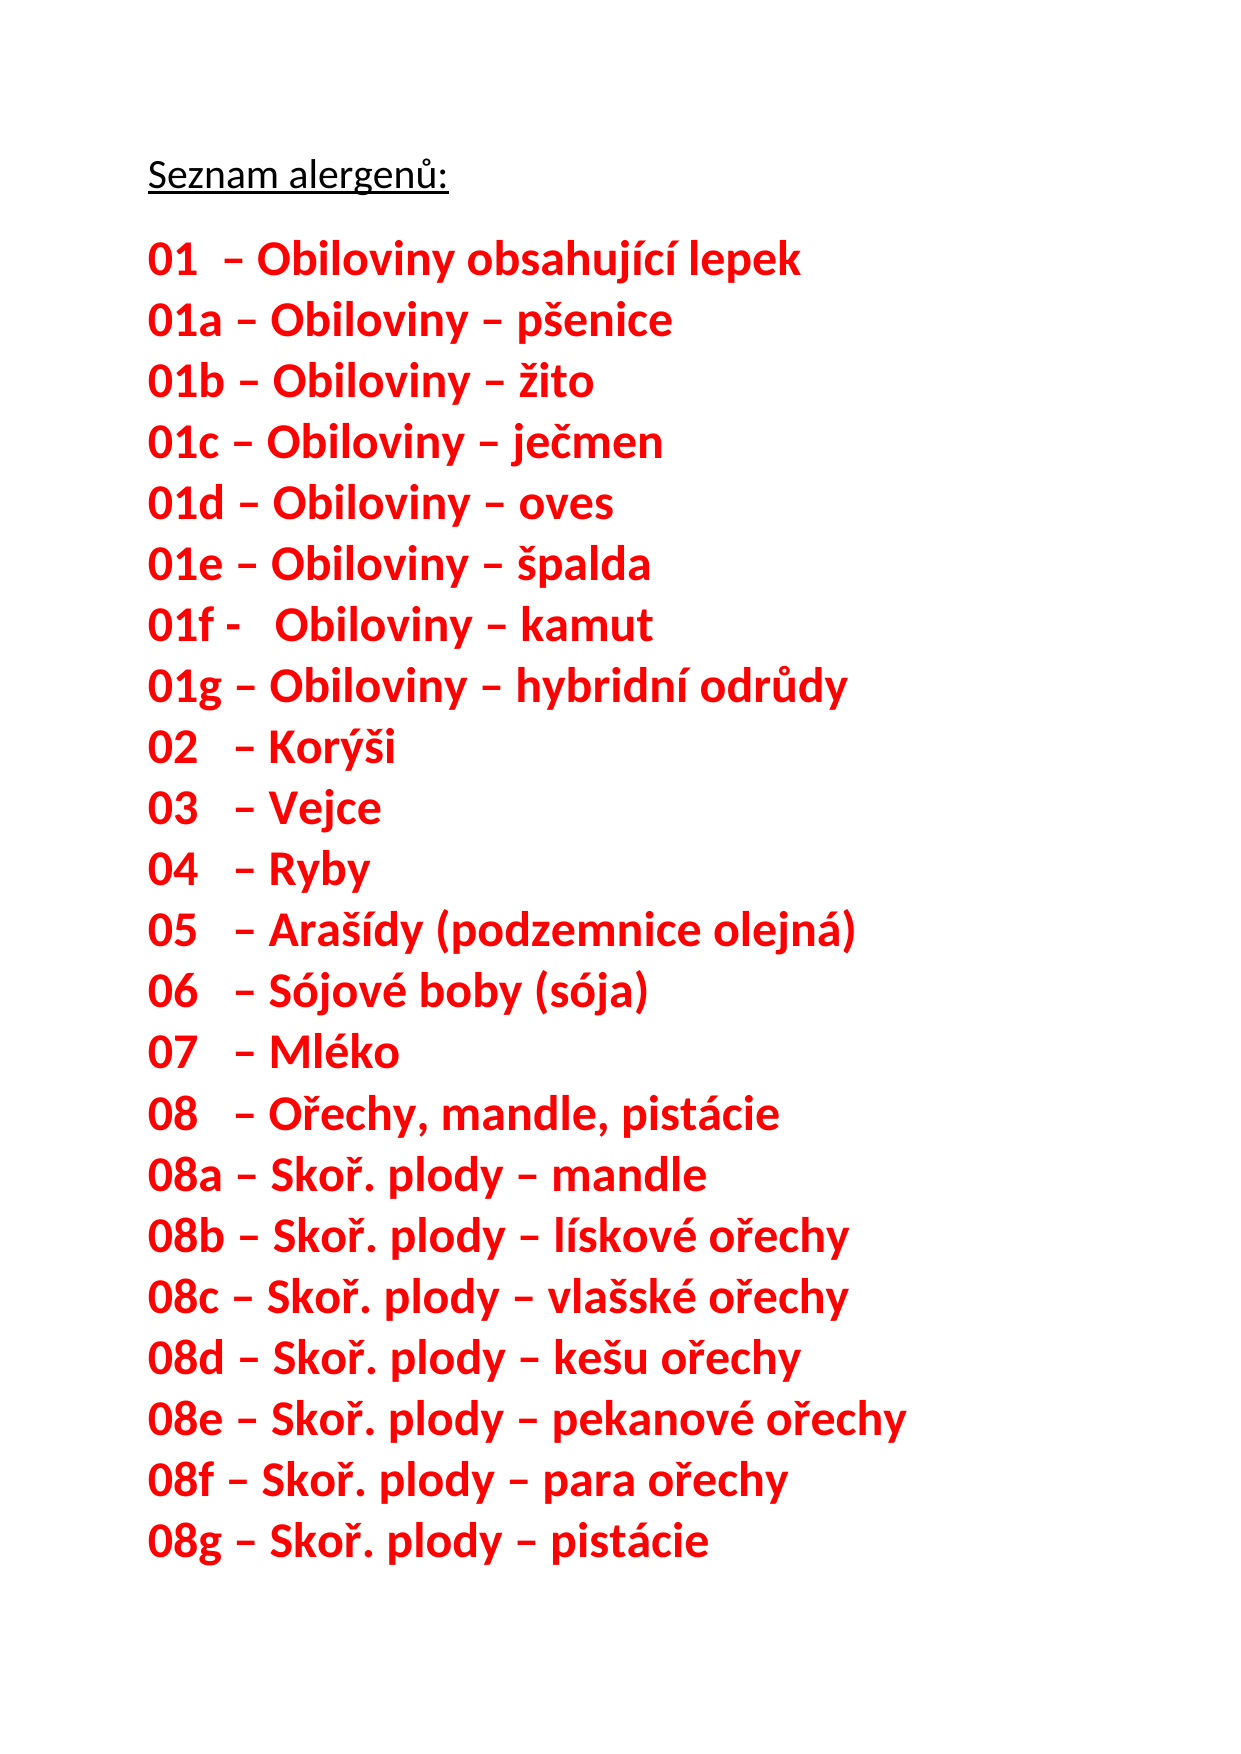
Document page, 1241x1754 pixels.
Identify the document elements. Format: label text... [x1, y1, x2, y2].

text 08d – Skoř. plody – kešu ořechy [148, 1326, 1093, 1387]
text 08e – Skoř. plody – pekanové ořechy [148, 1387, 1093, 1448]
text 08g – Skoř. plody – pistácie [148, 1509, 1093, 1570]
text 08f – Skoř. plody – para ořechy [148, 1448, 1093, 1509]
text 08 – Ořechy, mandle, pistácie [148, 1081, 1093, 1142]
text 05 – Arašídy (podzemnice olejná) [148, 898, 1093, 959]
text 01a – Obiloviny – pšenice [148, 288, 1093, 349]
text 01b – Obiloviny – žito [148, 349, 1093, 410]
text Seznam alergenů: [148, 148, 1093, 198]
text 01d – Obiloviny – oves [148, 471, 1093, 532]
text 01f - Obiloviny – kamut [148, 593, 1093, 654]
text 08a – Skoř. plody – mandle [148, 1142, 1093, 1203]
text 08c – Skoř. plody – vlašské ořechy [148, 1264, 1093, 1326]
text 06 – Sójové boby (sója) [148, 959, 1093, 1020]
text 01c – Obiloviny – ječmen [148, 410, 1093, 471]
text 02 – Korýši [148, 715, 1093, 776]
text 01g – Obiloviny – hybridní odrůdy [148, 654, 1093, 715]
text 01 – Obiloviny obsahující lepek [148, 227, 1093, 288]
text 08b – Skoř. plody – lískové ořechy [148, 1203, 1093, 1264]
text 07 – Mléko [148, 1020, 1093, 1081]
text 03 – Vejce [148, 776, 1093, 837]
text 01e – Obiloviny – špalda [148, 532, 1093, 593]
text 04 – Ryby [148, 837, 1093, 898]
